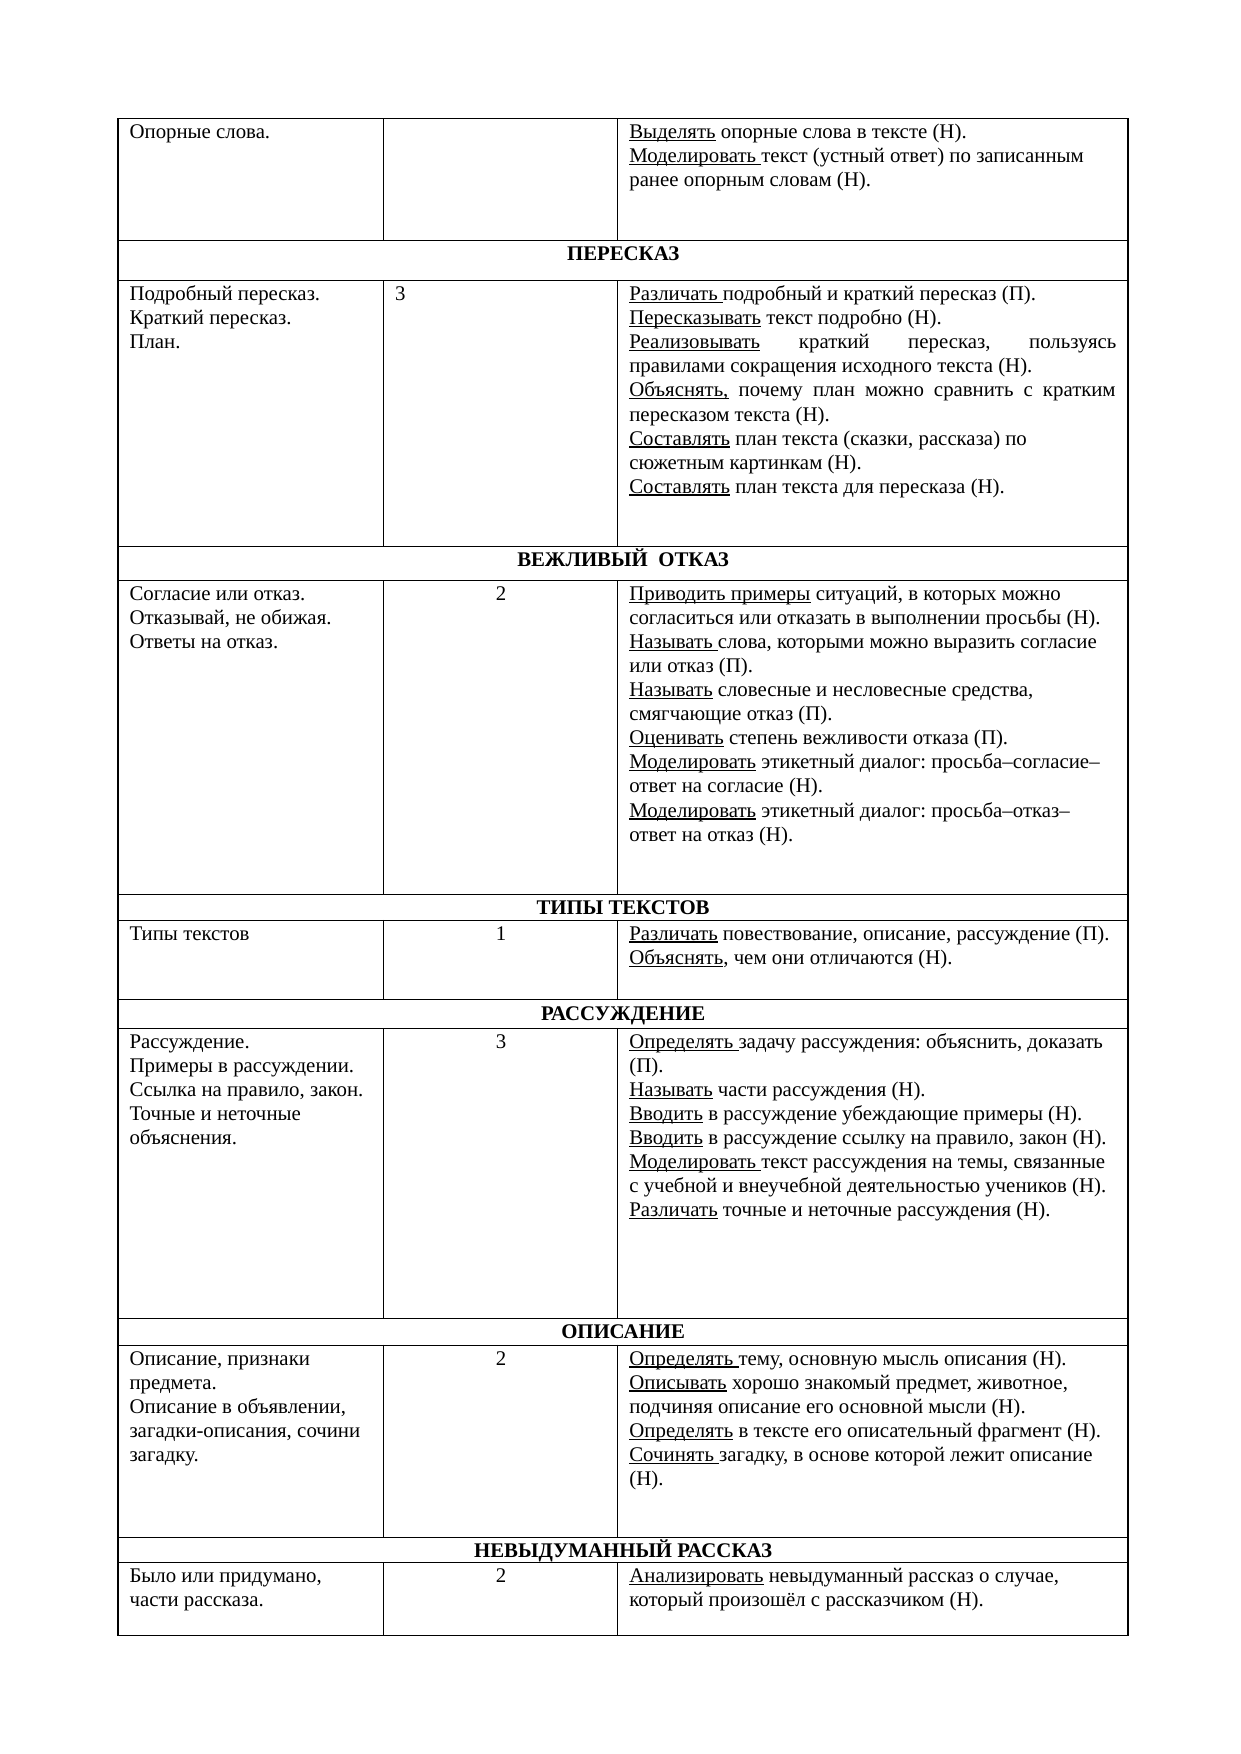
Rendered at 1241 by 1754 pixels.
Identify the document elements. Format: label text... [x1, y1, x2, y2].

table_cell ПЕРЕСКАЗ [119, 241, 1127, 280]
table_cell НЕВЫДУМАННЫЙ РАССКАЗ [119, 1538, 1127, 1562]
table_cell 3 [384, 1029, 617, 1318]
table_cell 1 [384, 921, 617, 999]
table_cell Согласие или отказ. Отказывай, не обижая. Ответы на отказ. [119, 581, 383, 894]
table_cell Было или придумано, части рассказа. [119, 1563, 383, 1635]
table_cell Определять тему, основную мысль описания (Н). Описывать хорошо знакомый предмет, животное, подчиняя описание его основной мысли (Н). Определять в тексте его описательный фрагмент (Н). Сочинять загадку, в основе которой лежит описание (Н). [618, 1346, 1127, 1537]
table_cell Различать повествование, описание, рассуждение (П). Объяснять, чем они отличаются (Н). [618, 921, 1127, 999]
table_cell ТИПЫ ТЕКСТОВ [119, 895, 1127, 920]
table_cell ОПИСАНИЕ [119, 1319, 1127, 1344]
table_cell 2 [384, 1563, 617, 1635]
table_cell Определять задачу рассуждения: объяснить, доказать (П). Называть части рассуждения (Н). Вводить в рассуждение убеждающие примеры (Н). Вводить в рассуждение ссылку на правило, закон (Н). Моделировать текст рассуждения на темы, связанные с учебной и внеучебной деятельностью учеников (Н). Различать точные и неточные рассуждения (Н). [618, 1029, 1127, 1318]
table_cell Рассуждение. Примеры в рассуждении. Ссылка на правило, закон. Точные и неточные объяснения. [119, 1029, 383, 1318]
table_cell Анализировать невыдуманный рассказ о случае, который произошёл с рассказчиком (Н). [618, 1563, 1127, 1635]
table_cell Различать подробный и краткий пересказ (П). Пересказывать текст подробно (Н). Реализовывать краткий пересказ, пользуясь правилами сокращения исходного текста (Н). Объяснять, почему план можно сравнить с кратким пересказом текста (Н). Составлять план текста (сказки, рассказа) по сюжетным картинкам (Н). Составлять план текста для пересказа (Н). [618, 281, 1127, 546]
table_cell [384, 119, 617, 239]
table_cell Опорные слова. [119, 119, 383, 239]
table_cell Выделять опорные слова в тексте (Н). Моделировать текст (устный ответ) по записанным ранее опорным словам (Н). [618, 119, 1127, 239]
table_cell Типы текстов [119, 921, 383, 999]
table_cell 2 [384, 581, 617, 894]
table_cell ВЕЖЛИВЫЙ ОТКАЗ [119, 547, 1127, 580]
table_cell Подробный пересказ. Краткий пересказ. План. [119, 281, 383, 546]
table_cell Описание, признаки предмета. Описание в объявлении, загадки-описания, сочини загадку. [119, 1346, 383, 1537]
table_cell Приводить примеры ситуаций, в которых можно согласиться или отказать в выполнении просьбы (Н). Называть слова, которыми можно выразить согласие или отказ (П). Называть словесные и несловесные средства, смягчающие отказ (П). Оценивать степень вежливости отказа (П). Моделировать этикетный диалог: просьба–согласие–ответ на согласие (Н). Моделировать этикетный диалог: просьба–отказ–ответ на отказ (Н). [618, 581, 1127, 894]
table_cell РАССУЖДЕНИЕ [119, 1000, 1127, 1028]
table_cell 2 [384, 1346, 617, 1537]
table_cell 3 [384, 281, 617, 546]
